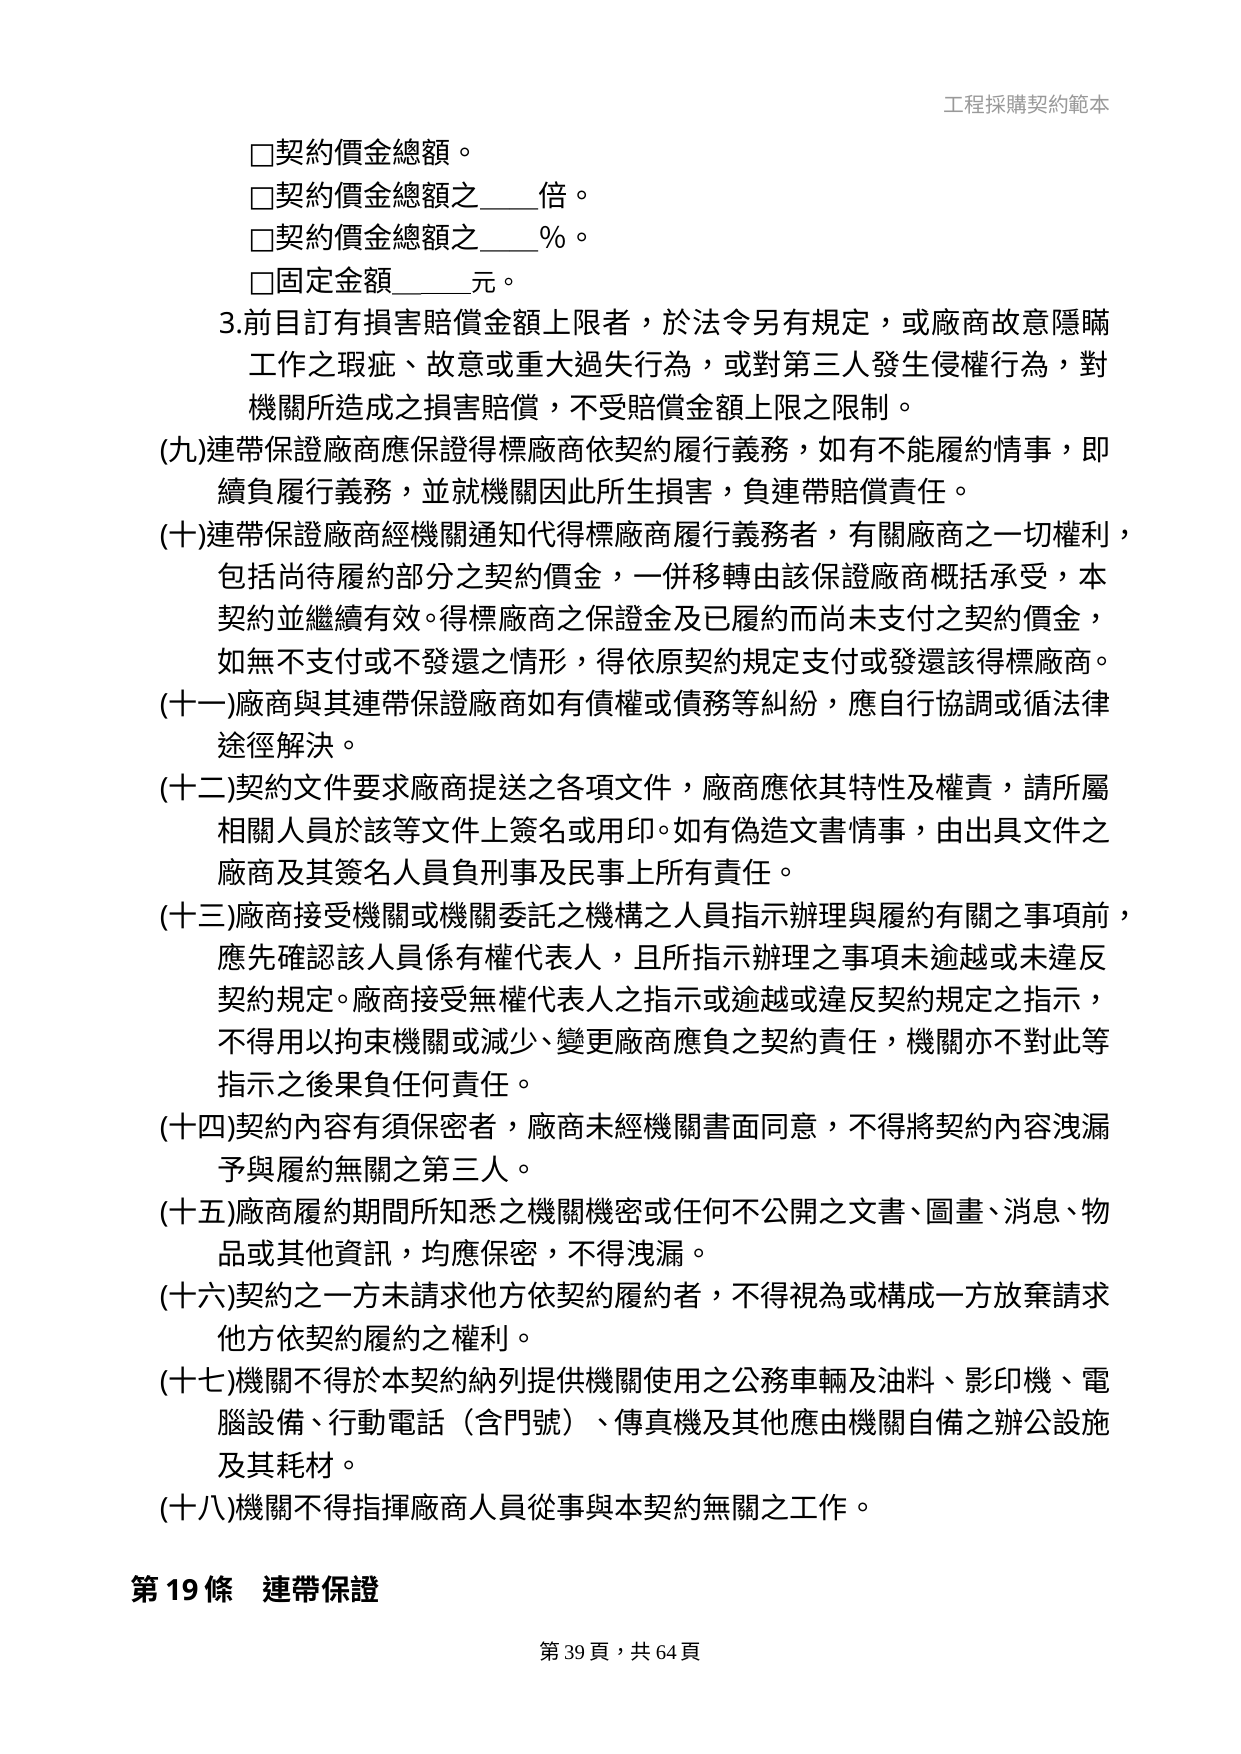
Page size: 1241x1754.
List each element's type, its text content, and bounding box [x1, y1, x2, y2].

text 3.前目訂有損害賠償金額上限者，於法令另有規定，或廠商故意隱瞞工作之瑕疵、故意或重大過失行為，或對第三人發生侵權行為，對機關所造成之損害賠償，不受賠償金額上限之限制。 [218, 299, 1110, 426]
text □契約價金總額之＿＿倍。 [248, 172, 1110, 215]
text (十八)機關不得指揮廠商人員從事與本契約無關之工作。 [159, 1485, 1110, 1527]
text (十)連帶保證廠商經機關通知代得標廠商履行義務者，有關廠商之一切權利，包括尚待履約部分之契約價金，一併移轉由該保證廠商概括承受，本契約並繼續有效。得標廠商之保證金及已履約而尚未支付之契約價金，如無不支付或不發還之情形，得依原契約規定支付或發還該得標廠商。 [159, 511, 1110, 680]
text (十六)契約之一方未請求他方依契約履約者，不得視為或構成一方放棄請求他方依契約履約之權利。 [159, 1273, 1110, 1358]
text □固定金額＿＿＿元。 [248, 257, 1110, 299]
text (十五)廠商履約期間所知悉之機關機密或任何不公開之文書、圖畫、消息、物品或其他資訊，均應保密，不得洩漏。 [159, 1188, 1110, 1273]
text (十一)廠商與其連帶保證廠商如有債權或債務等糾紛，應自行協調或循法律途徑解決。 [159, 680, 1110, 765]
text □契約價金總額之＿＿％。 [248, 215, 1110, 257]
text (十三)廠商接受機關或機關委託之機構之人員指示辦理與履約有關之事項前，應先確認該人員係有權代表人，且所指示辦理之事項未逾越或未違反契約規定。廠商接受無權代表人之指示或逾越或違反契約規定之指示，不得用以拘束機關或減少、變更廠商應負之契約責任，機關亦不對此等指示之後果負任何責任。 [159, 892, 1110, 1104]
text (十四)契約內容有須保密者，廠商未經機關書面同意，不得將契約內容洩漏予與履約無關之第三人。 [159, 1104, 1110, 1188]
text □契約價金總額。 [248, 130, 1110, 172]
text (九)連帶保證廠商應保證得標廠商依契約履行義務，如有不能履約情事，即續負履行義務，並就機關因此所生損害，負連帶賠償責任。 [159, 426, 1110, 511]
text (十二)契約文件要求廠商提送之各項文件，廠商應依其特性及權責，請所屬相關人員於該等文件上簽名或用印。如有偽造文書情事，由出具文件之廠商及其簽名人員負刑事及民事上所有責任。 [159, 765, 1110, 892]
text 第19條 連帶保證 [130, 1567, 1110, 1609]
text (十七)機關不得於本契約納列提供機關使用之公務車輛及油料、影印機、電腦設備、行動電話（含門號）、傳真機及其他應由機關自備之辦公設施及其耗材。 [159, 1358, 1110, 1485]
